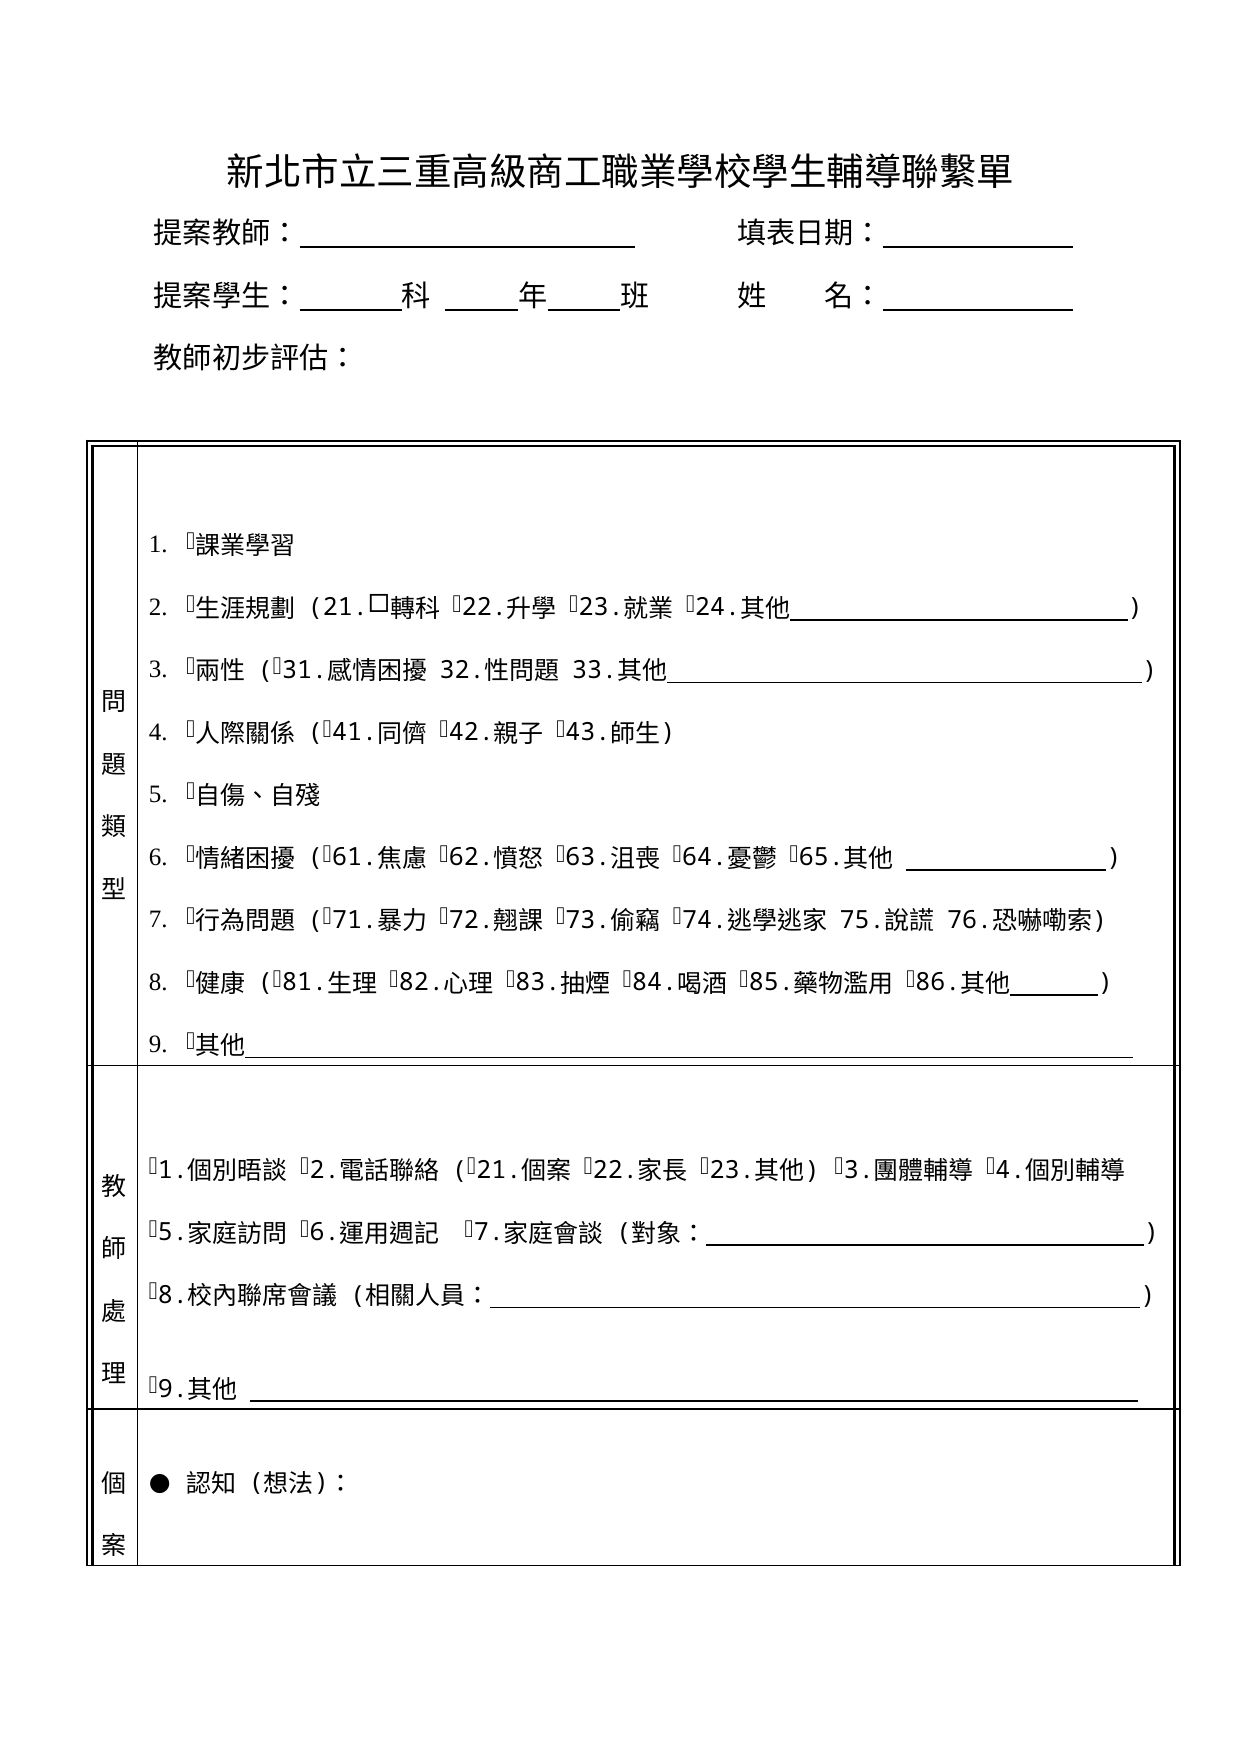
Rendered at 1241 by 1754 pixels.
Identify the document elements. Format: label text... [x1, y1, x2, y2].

table_header 問題類型 [90, 442, 137, 1064]
text 教師初步評估： [153, 314, 1087, 377]
table_cell 教師處理 [94, 1066, 137, 1408]
table_header 課業學習 生涯規劃 (21.轉科 22.升學 23.就業 24.其他 ) 兩性 (31.感情困擾 32.性問題 33.其他 ) 人際關係 (41.同儕 42.親子 43.師生) 自傷、自殘 情緒困擾 (61.焦慮 62.憤怒 63.沮喪 64.憂鬱 65.其他 ) 行為問題 (71.暴力 72.翹課 73.偷竊 74.逃學逃家 75.說謊 76.恐嚇嘞索) 健康 (81.生理 82.心理 83.抽煙 84.喝酒 85.藥物濫用 86.其他 ) 其他 [138, 442, 1177, 1064]
table_cell 1.個別晤談 2.電話聯絡 (21.個案 22.家長 23.其他) 3.團體輔導 4.個別輔導 5.家庭訪問 6.運用週記 7.家庭會談 (對象： ) 8.校內聯席會議 (相關人員： ) 9.其他 [138, 1066, 1173, 1408]
text 新北市立三重高級商工職業學校學生輔導聯繫單 [153, 127, 1087, 189]
table_cell 個案 [94, 1410, 137, 1564]
text 提案教師： 填表日期： [153, 189, 1087, 252]
table_cell 認知 (想法)： 情緒 (心情、感覺) 行為 (行動、外在行為表現) 補充說明 [138, 1410, 1173, 1564]
text 提案學生： 科 年 班 姓 名： [153, 252, 1087, 314]
